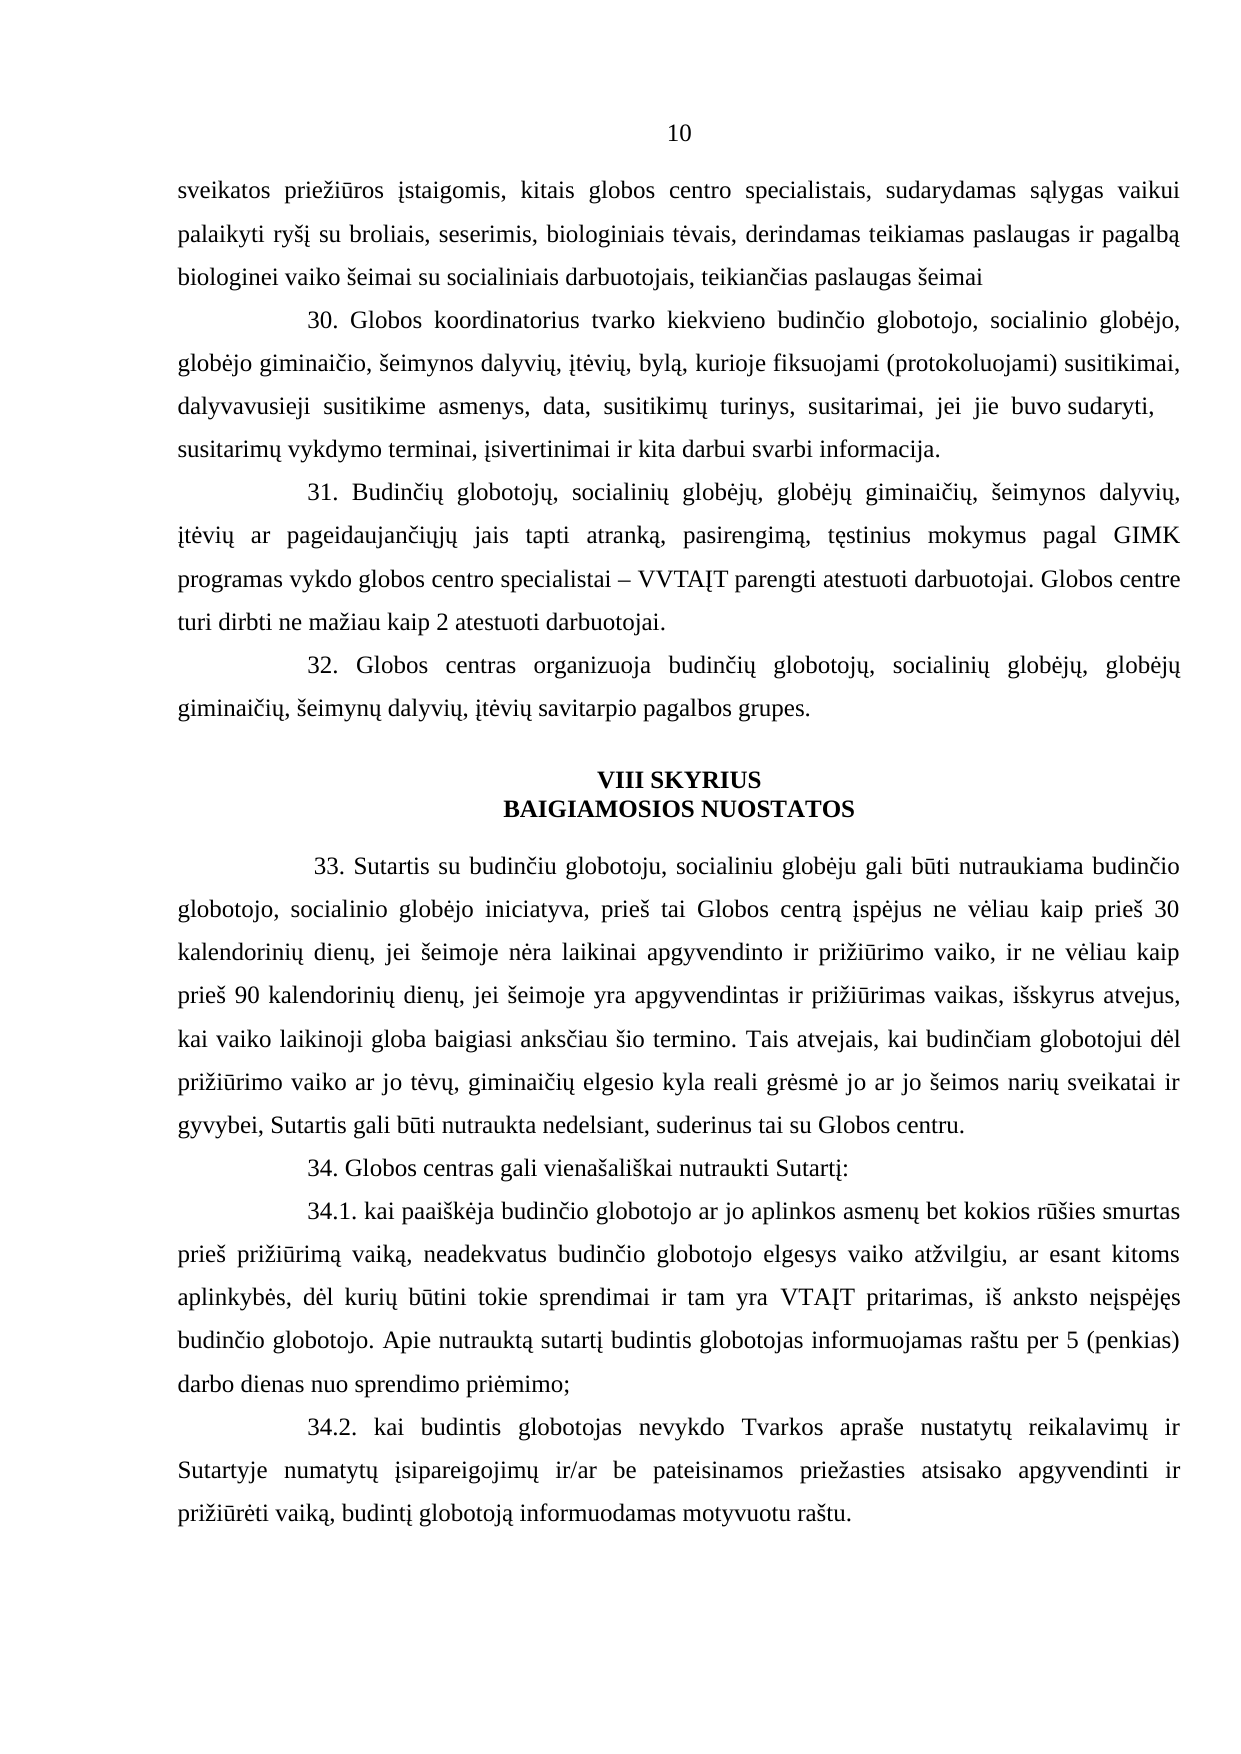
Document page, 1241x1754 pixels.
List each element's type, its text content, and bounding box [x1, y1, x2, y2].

text sveikatos priežiūros įstaigomis, kitais globos centro specialistais, sudarydamas sąlygas vaikui palaikyti ryšį su broliais, seserimis, biologiniais tėvais, derindamas teikiamas paslaugas ir pagalbą biologinei vaiko šeimai su socialiniais darbuotojais, teikiančias paslaugas šeimai [177, 176, 1181, 291]
text 34.1. kai paaiškėja budinčio globotojo ar jo aplinkos asmenų bet kokios rūšies smurtas prieš prižiūrimą vaiką, neadekvatus budinčio globotojo elgesys vaiko atžvilgiu, ar esant kitoms aplinkybės, dėl kurių būtini tokie sprendimai ir tam yra VTAĮT pritarimas, iš anksto neįspėjęs budinčio globotojo. Apie nutrauktą sutartį budintis globotojas informuojamas raštu per 5 (penkias) darbo dienas nuo sprendimo priėmimo; [177, 1196, 1181, 1397]
text VIII SKYRIUS [177, 765, 1181, 794]
text 30. Globos koordinatorius tvarko kiekvieno budinčio globotojo, socialinio globėjo, globėjo giminaičio, šeimynos dalyvių, įtėvių, bylą, kurioje fiksuojami (protokoluojami) susitikimai, dalyvavusieji susitikime asmenys, data, susitikimų turinys, susitarimai, jei jie buvo sudaryti, [177, 305, 1181, 420]
text 33. Sutartis su budinčiu globotoju, socialiniu globėju gali būti nutraukiama budinčio globotojo, socialinio globėjo iniciatyva, prieš tai Globos centrą įspėjus ne vėliau kaip prieš 30 kalendorinių dienų, jei šeimoje nėra laikinai apgyvendinto ir prižiūrimo vaiko, ir ne vėliau kaip prieš 90 kalendorinių dienų, jei šeimoje yra apgyvendintas ir prižiūrimas vaikas, išskyrus atvejus, kai vaiko laikinoji globa baigiasi anksčiau šio termino. Tais atvejais, kai budinčiam globotojui dėl prižiūrimo vaiko ar jo tėvų, giminaičių elgesio kyla reali grėsmė jo ar jo šeimos narių sveikatai ir gyvybei, Sutartis gali būti nutraukta nedelsiant, suderinus tai su Globos centru. [177, 851, 1181, 1139]
text BAIGIAMOSIOS NUOSTATOS [177, 794, 1181, 822]
text 32. Globos centras organizuoja budinčių globotojų, socialinių globėjų, globėjų giminaičių, šeimynų dalyvių, įtėvių savitarpio pagalbos grupes. [177, 650, 1181, 722]
text 31. Budinčių globotojų, socialinių globėjų, globėjų giminaičių, šeimynos dalyvių, įtėvių ar pageidaujančiųjų jais tapti atranką, pasirengimą, tęstinius mokymus pagal GIMK programas vykdo globos centro specialistai – VVTAĮT parengti atestuoti darbuotojai. Globos centre turi dirbti ne mažiau kaip 2 atestuoti darbuotojai. [177, 477, 1181, 636]
text 34. Globos centras gali vienašališkai nutraukti Sutartį: [177, 1153, 1181, 1182]
text 34.2. kai budintis globotojas nevykdo Tvarkos apraše nustatytų reikalavimų ir Sutartyje numatytų įsipareigojimų ir/ar be pateisinamos priežasties atsisako apgyvendinti ir prižiūrėti vaiką, budintį globotoją informuodamas motyvuotu raštu. [177, 1412, 1181, 1527]
text susitarimų vykdymo terminai, įsivertinimai ir kita darbui svarbi informacija. [177, 434, 1181, 463]
